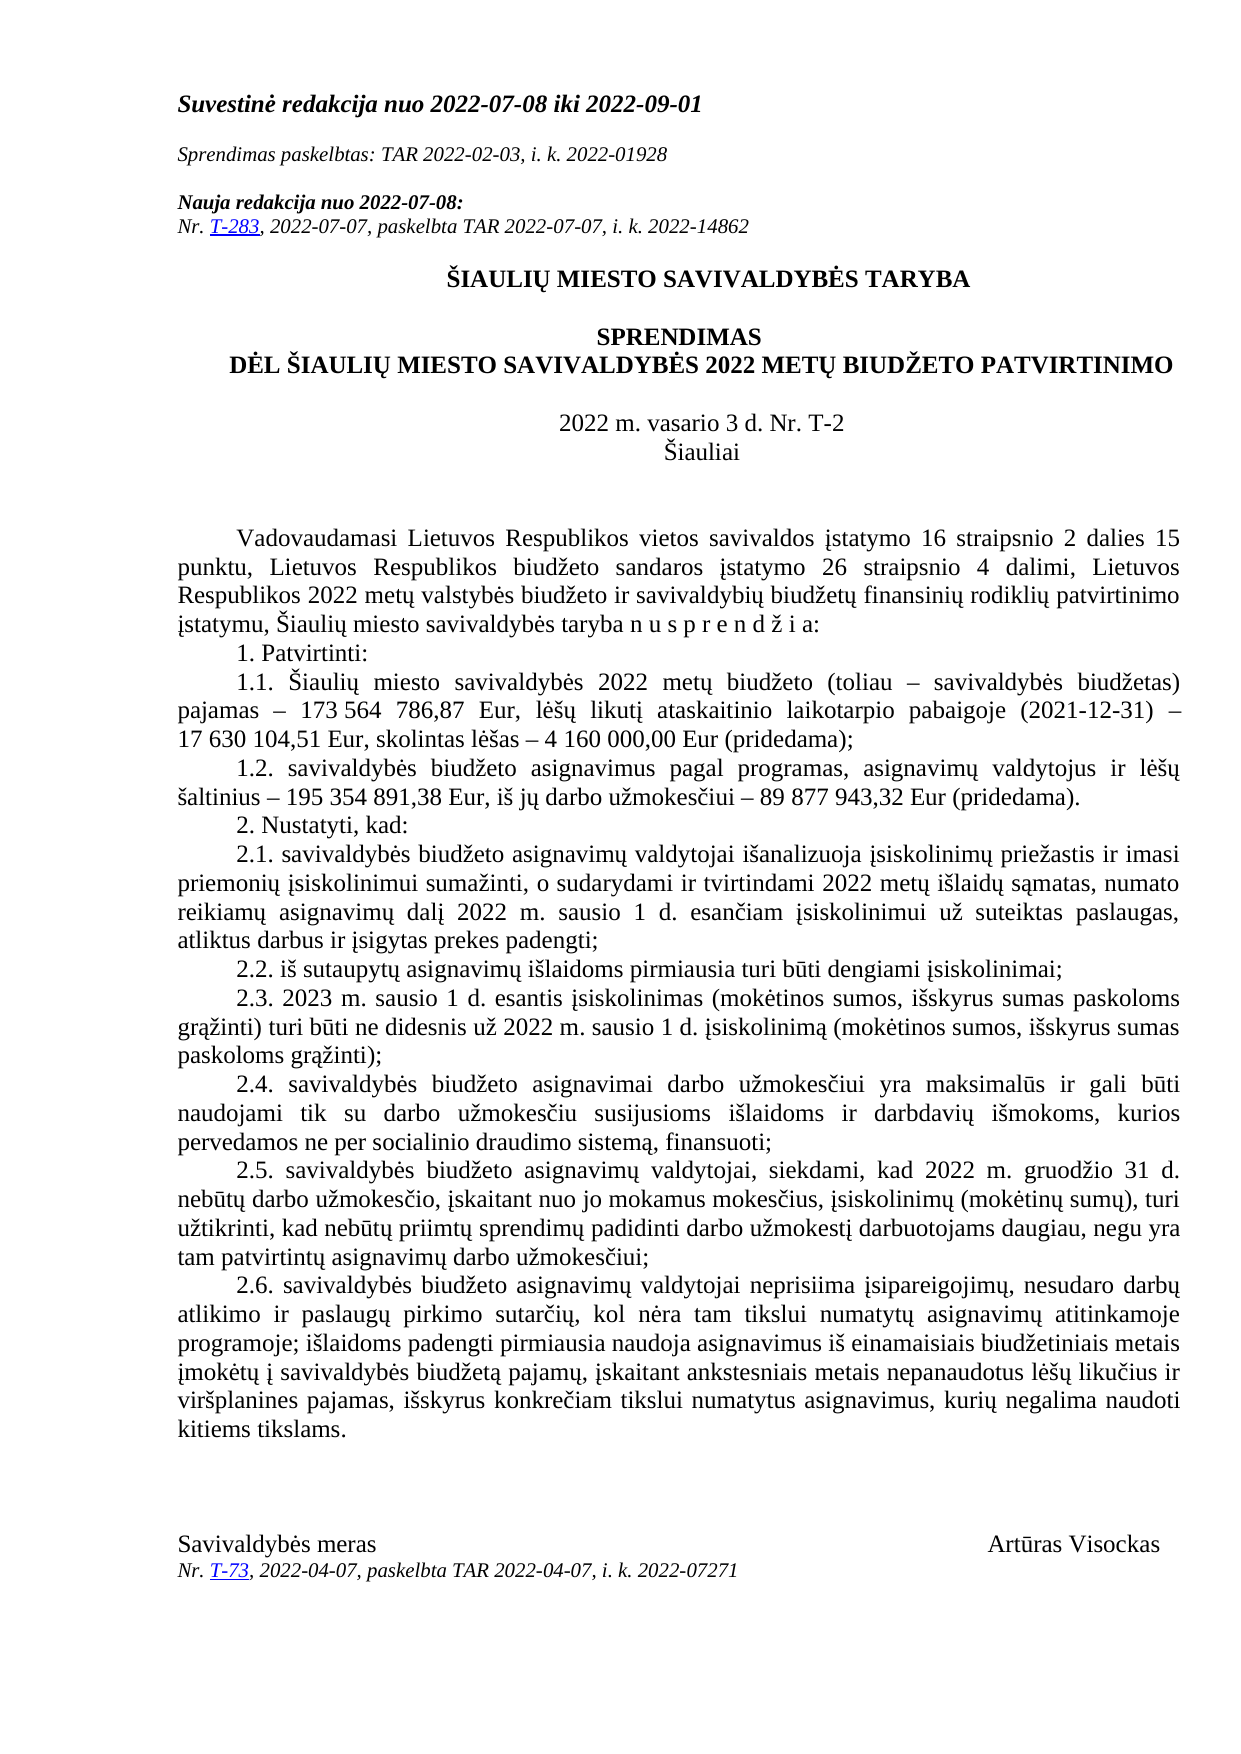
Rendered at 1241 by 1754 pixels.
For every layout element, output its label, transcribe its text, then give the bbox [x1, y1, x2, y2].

text 2.6. savivaldybės biudžeto asignavimų valdytojai neprisiima įsipareigojimų, nesudaro darbų atlikimo ir paslaugų pirkimo sutarčių, kol nėra tam tikslui numatytų asignavimų atitinkamoje programoje; išlaidoms padengti pirmiausia naudoja asignavimus iš einamaisiais biudžetiniais metais įmokėtų į savivaldybės biudžetą pajamų, įskaitant ankstesniais metais nepanaudotus lėšų likučius ir viršplanines pajamas, išskyrus konkrečiam tikslui numatytus asignavimus, kurių negalima naudoti kitiems tikslams. [177, 1270, 1181, 1443]
text ŠIAULIŲ MIESTO SAVIVALDYBĖS TARYBA [177, 264, 1181, 293]
text 2.4. savivaldybės biudžeto asignavimai darbo užmokesčiui yra maksimalūs ir gali būti naudojami tik su darbo užmokesčiu susijusioms išlaidoms ir darbdavių išmokoms, kurios pervedamos ne per socialinio draudimo sistemą, finansuoti; [177, 1069, 1181, 1155]
text 2.2. iš sutaupytų asignavimų išlaidoms pirmiausia turi būti dengiami įsiskolinimai; [177, 954, 1181, 983]
text 2. Nustatyti, kad: [177, 810, 1181, 839]
text 2.3. 2023 m. sausio 1 d. esantis įsiskolinimas (mokėtinos sumos, išskyrus sumas paskoloms grąžinti) turi būti ne didesnis už 2022 m. sausio 1 d. įsiskolinimą (mokėtinos sumos, išskyrus sumas paskoloms grąžinti); [177, 983, 1181, 1069]
text Vadovaudamasi Lietuvos Respublikos vietos savivaldos įstatymo 16 straipsnio 2 dalies 15 punktu, Lietuvos Respublikos biudžeto sandaros įstatymo 26 straipsnio 4 dalimi, Lietuvos Respublikos 2022 metų valstybės biudžeto ir savivaldybių biudžetų finansinių rodiklių patvirtinimo įstatymu, Šiaulių miesto savivaldybės taryba n u s p r e n d ž i a: [177, 523, 1181, 638]
text 1.2. savivaldybės biudžeto asignavimus pagal programas, asignavimų valdytojus ir lėšų šaltinius – 195 354 891,38 Eur, iš jų darbo užmokesčiui – 89 877 943,32 Eur (pridedama). [177, 753, 1181, 810]
text Sprendimas paskelbtas: TAR 2022-02-03, i. k. 2022-01928 [177, 141, 1181, 166]
text SPRENDIMAS [177, 322, 1181, 350]
text Suvestinė redakcija nuo 2022-07-08 iki 2022-09-01 [177, 89, 1181, 117]
text Savivaldybės meras Artūras Visockas [177, 1529, 1181, 1558]
text Nauja redakcija nuo 2022-07-08: [177, 189, 1181, 214]
text 2022 m. vasario 3 d. Nr. T-2 [222, 408, 1181, 437]
text Nr. T-283, 2022-07-07, paskelbta TAR 2022-07-07, i. k. 2022-14862 [177, 214, 1181, 238]
text 1.1. Šiaulių miesto savivaldybės 2022 metų biudžeto (toliau – savivaldybės biudžetas) pajamas – 173 564 786,87 Eur, lėšų likutį ataskaitinio laikotarpio pabaigoje (2021-12-31) – 17 630 104,51 Eur, skolintas lėšas – 4 160 000,00 Eur (pridedama); [177, 667, 1181, 753]
text Nr. T-73, 2022-04-07, paskelbta TAR 2022-04-07, i. k. 2022-07271 [177, 1558, 1181, 1582]
text 2.1. savivaldybės biudžeto asignavimų valdytojai išanalizuoja įsiskolinimų priežastis ir imasi priemonių įsiskolinimui sumažinti, o sudarydami ir tvirtindami 2022 metų išlaidų sąmatas, numato reikiamų asignavimų dalį 2022 m. sausio 1 d. esančiam įsiskolinimui už suteiktas paslaugas, atliktus darbus ir įsigytas prekes padengti; [177, 839, 1181, 954]
text DĖL ŠIAULIŲ MIESTO SAVIVALDYBĖS 2022 METŲ BIUDŽETO PATVIRTINIMO [222, 350, 1181, 379]
text 2.5. savivaldybės biudžeto asignavimų valdytojai, siekdami, kad 2022 m. gruodžio 31 d. nebūtų darbo užmokesčio, įskaitant nuo jo mokamus mokesčius, įsiskolinimų (mokėtinų sumų), turi užtikrinti, kad nebūtų priimtų sprendimų padidinti darbo užmokestį darbuotojams daugiau, negu yra tam patvirtintų asignavimų darbo užmokesčiui; [177, 1155, 1181, 1270]
text 1. Patvirtinti: [177, 638, 1181, 667]
text Šiauliai [222, 437, 1181, 465]
